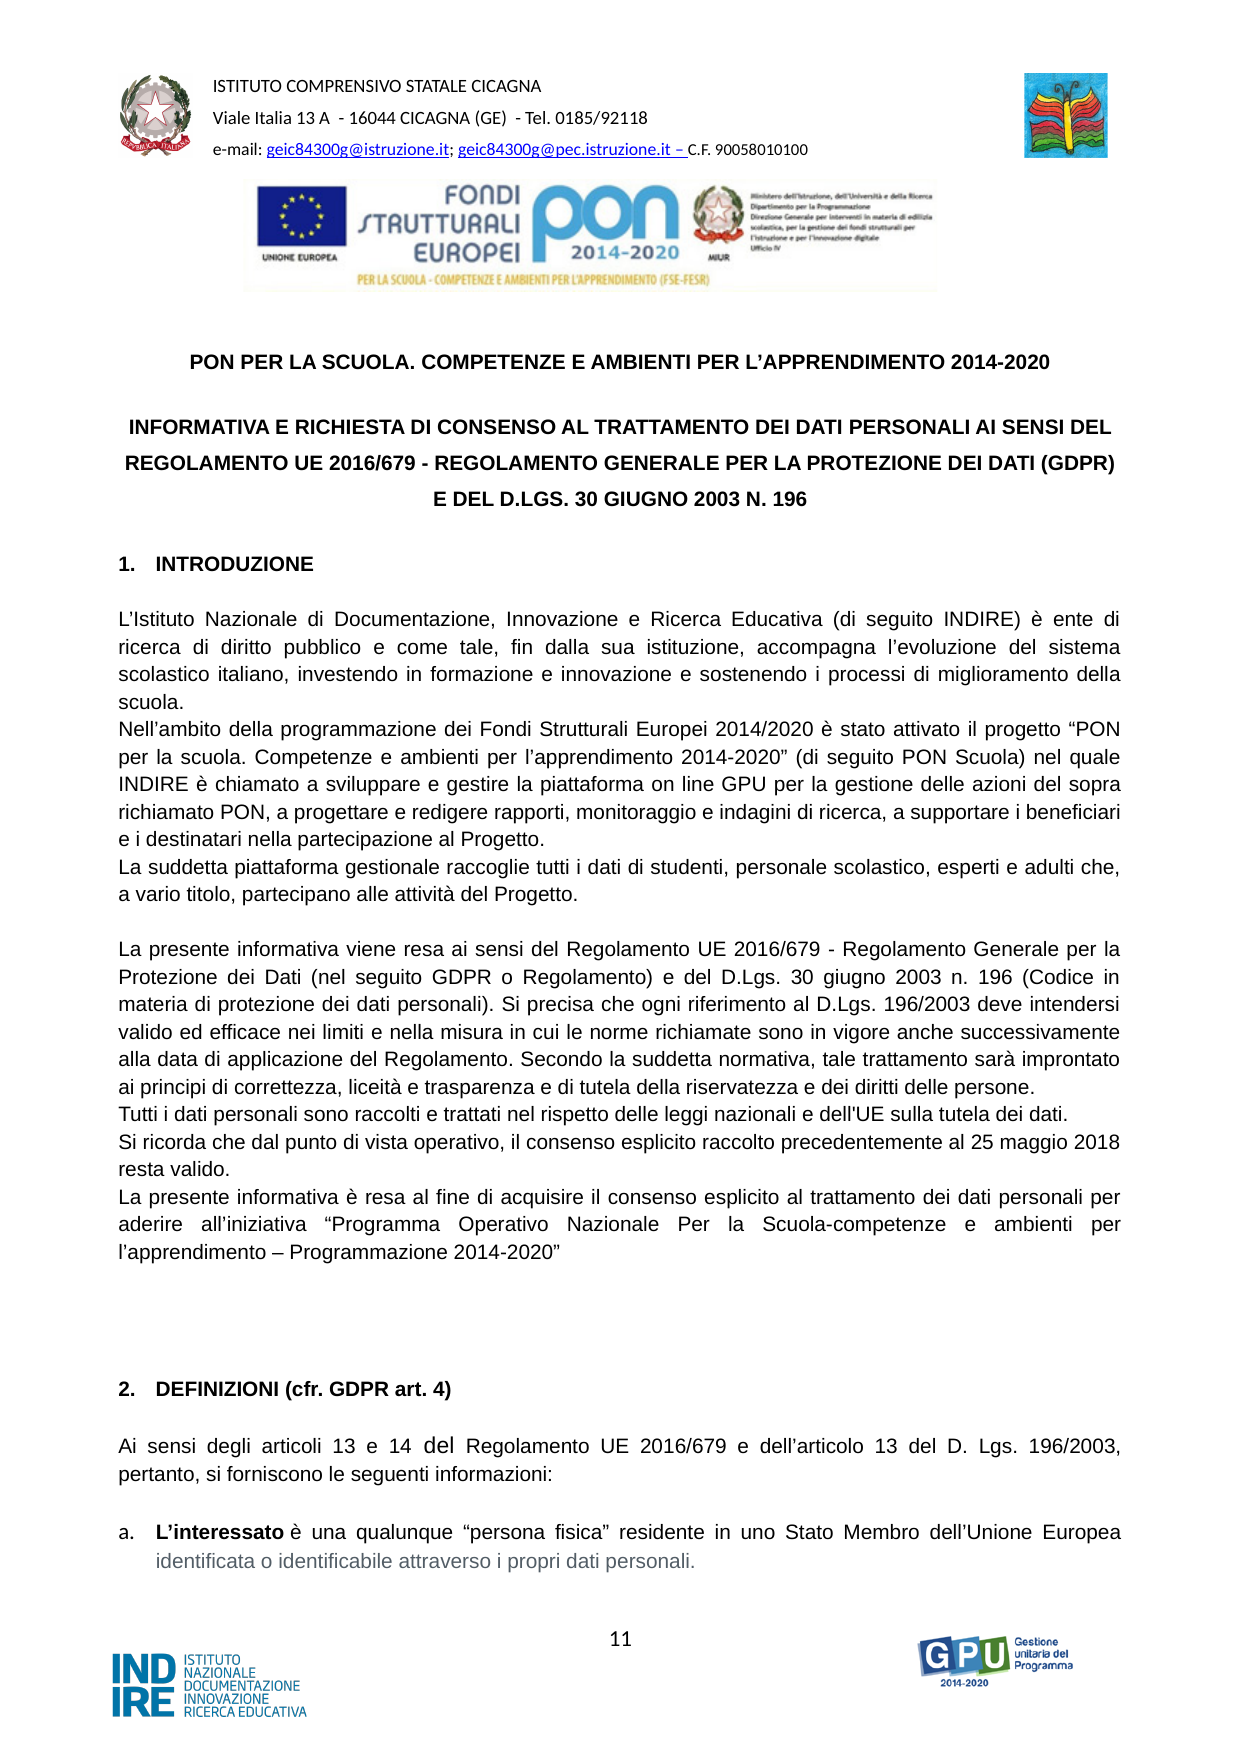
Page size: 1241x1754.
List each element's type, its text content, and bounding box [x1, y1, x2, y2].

picture [1024, 73, 1108, 158]
text L’Istituto Nazionale di Documentazione, Innovazione e Ricerca Educativa (di seguito INDIRE) è ente di ricerca di diritto pubblico e come tale, fin dalla sua istituzione, accompagna l’evoluzione del sistema scolastico italiano, investendo in formazione e innovazione e sostenendo i processi di miglioramento della scuola. [118, 607, 1122, 713]
picture [243, 179, 938, 292]
text La presente informativa è resa al fine di acquisire il consenso esplicito al trattamento dei dati personali per aderire all’iniziativa “Programma Operativo Nazionale Per la Scuola-competenze e ambienti per l’apprendimento – Programmazione 2014-2020” [118, 1184, 1122, 1263]
list L’interessato è una qualunque “persona fisica” residente in uno Stato Membro dell’Unione Europea identificata o identificabile attraverso i propri dati personali. [118, 1517, 1122, 1572]
list INTRODUZIONE [118, 552, 1122, 576]
text Ai sensi degli articoli 13 e 14 del Regolamento UE 2016/679 e dell’articolo 13 del D. Lgs. 196/2003, pertanto, si forniscono le seguenti informazioni: [118, 1432, 1122, 1486]
picture [109, 1652, 313, 1718]
text La presente informativa viene resa ai sensi del Regolamento UE 2016/679 - Regolamento Generale per la Protezione dei Dati (nel seguito GDPR o Regolamento) e del D.Lgs. 30 giugno 2003 n. 196 (Codice in materia di protezione dei dati personali). Si precisa che ogni riferimento al D.Lgs. 196/2003 deve intendersi valido ed efficace nei limiti e nella misura in cui le norme richiamate sono in vigore anche successivamente alla data di applicazione del Regolamento. Secondo la suddetta normativa, tale trattamento sarà improntato ai principi di correttezza, liceità e trasparenza e di tutela della riservatezza e dei diritti delle persone. [118, 937, 1122, 1098]
text Tutti i dati personali sono raccolti e trattati nel rispetto delle leggi nazionali e dell'UE sulla tutela dei dati. [118, 1102, 1122, 1126]
text La suddetta piattaforma gestionale raccoglie tutti i dati di studenti, personale scolastico, esperti e adulti che, a vario titolo, partecipano alle attività del Progetto. [118, 854, 1122, 906]
text PON per la scuola. Competenze e ambienti per l’apprendimento 2014-2020 [118, 350, 1122, 374]
subtitle INFORMATIVA E RICHIESTA DI CONSENSO AL TRATTAMENTO DEI DATI PERSONALI ai sensi del Regolamento UE 2016/679 - Regolamento Generale per la Protezione dei Dati (GDPR) e del D.Lgs. 30 giugno 2003 n. 196 [118, 415, 1122, 511]
text Si ricorda che dal punto di vista operativo, il consenso esplicito raccolto precedentemente al 25 maggio 2018 resta valido. [118, 1129, 1122, 1181]
picture [909, 1611, 1085, 1710]
list DEFINIZIONI (cfr. GDPR art. 4) [118, 1377, 1122, 1401]
picture [118, 73, 193, 158]
text Nell’ambito della programmazione dei Fondi Strutturali Europei 2014/2020 è stato attivato il progetto “PON per la scuola. Competenze e ambienti per l’apprendimento 2014-2020” (di seguito PON Scuola) nel quale INDIRE è chiamato a sviluppare e gestire la piattaforma on line GPU per la gestione delle azioni del sopra richiamato PON, a progettare e redigere rapporti, monitoraggio e indagini di ricerca, a supportare i beneficiari e i destinatari nella partecipazione al Progetto. [118, 717, 1122, 851]
